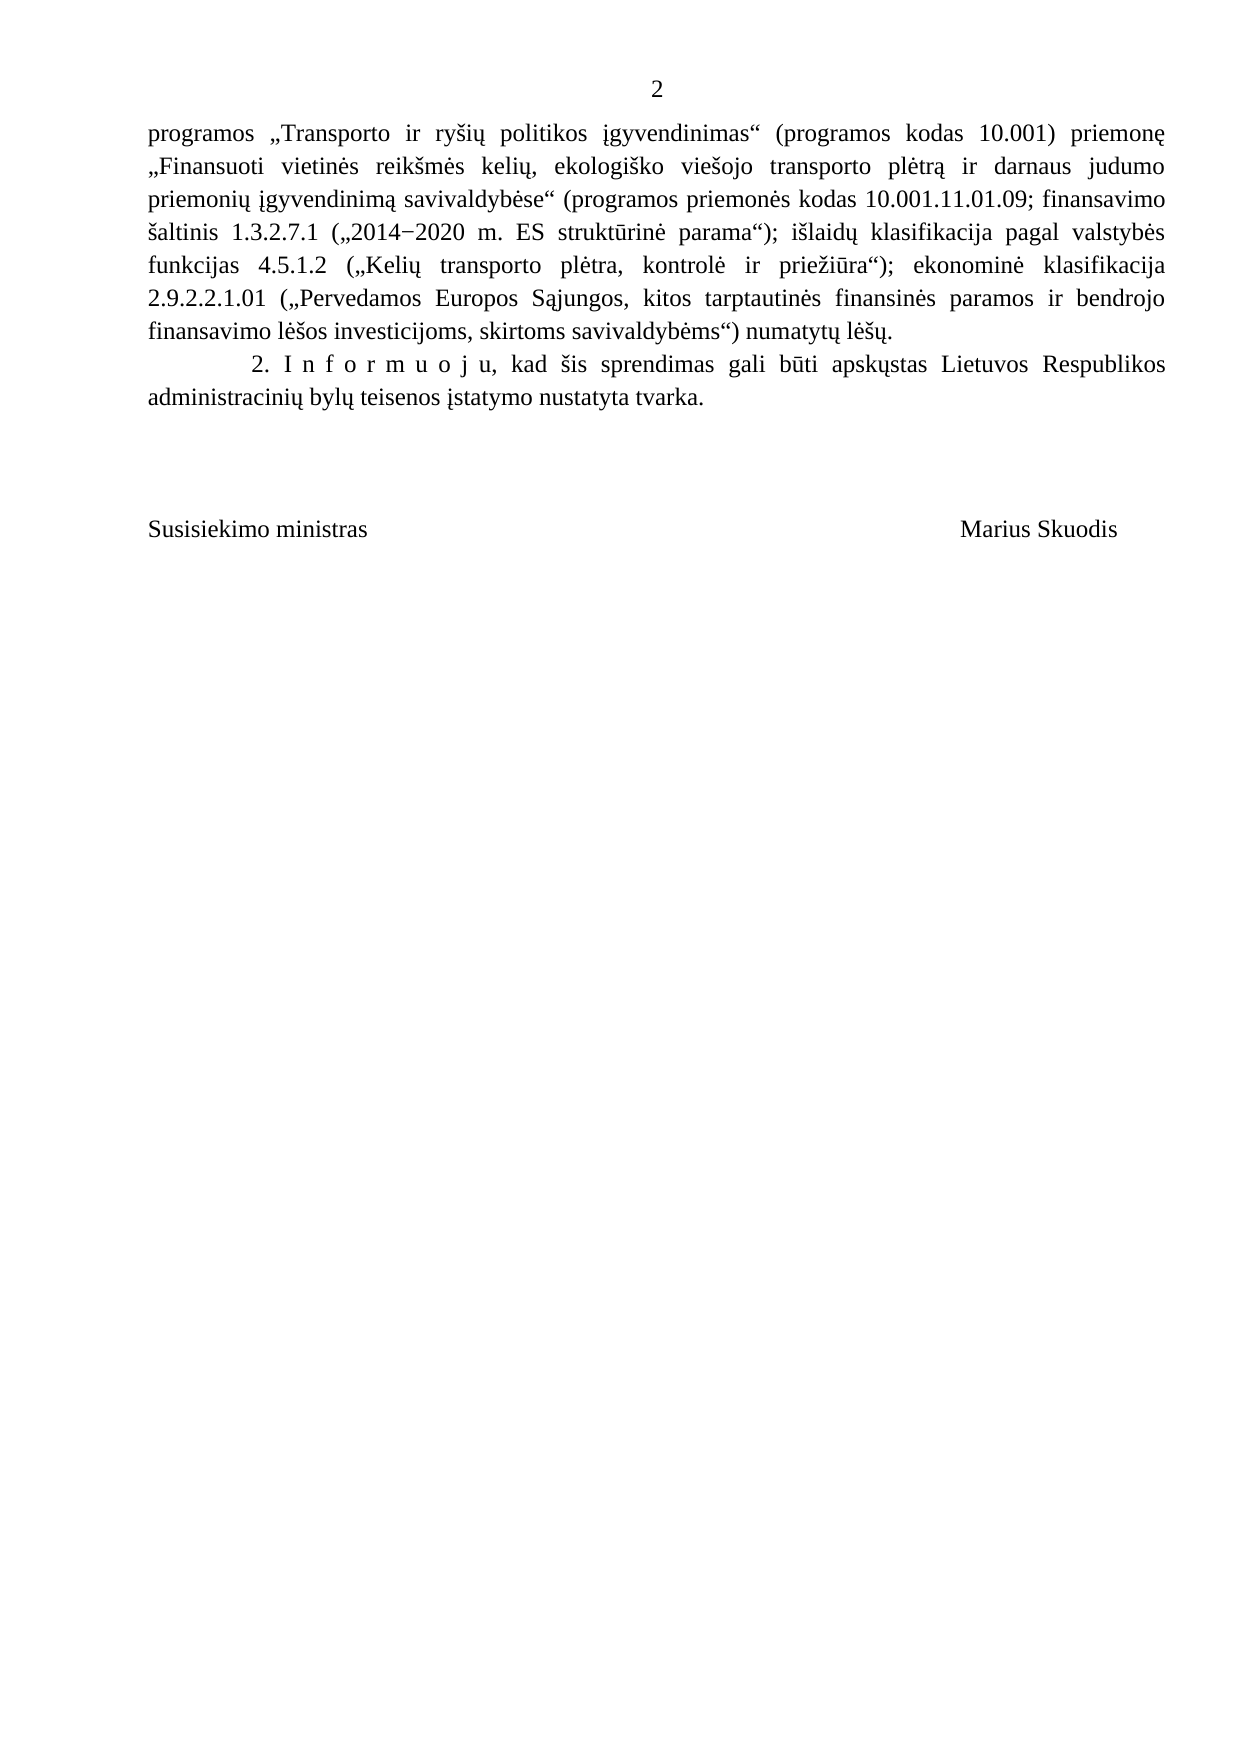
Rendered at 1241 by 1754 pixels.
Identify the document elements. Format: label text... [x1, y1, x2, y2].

text Susisiekimo ministras Marius Skuodis [148, 514, 1166, 543]
text 2. Informuoju, kad šis sprendimas gali būti apskųstas Lietuvos Respublikos administracinių bylų teisenos įstatymo nustatyta tvarka. [148, 349, 1166, 411]
text programos „Transporto ir ryšių politikos įgyvendinimas“ (programos kodas 10.001) priemonę „Finansuoti vietinės reikšmės kelių, ekologiško viešojo transporto plėtrą ir darnaus judumo priemonių įgyvendinimą savivaldybėse“ (programos priemonės kodas 10.001.11.01.09; finansavimo šaltinis 1.3.2.7.1 („2014−2020 m. ES struktūrinė parama“); išlaidų klasifikacija pagal valstybės funkcijas 4.5.1.2 („Kelių transporto plėtra, kontrolė ir priežiūra“); ekonominė klasifikacija 2.9.2.2.1.01 („Pervedamos Europos Sąjungos, kitos tarptautinės finansinės paramos ir bendrojo finansavimo lėšos investicijoms, skirtoms savivaldybėms“) numatytų lėšų. [148, 118, 1166, 345]
